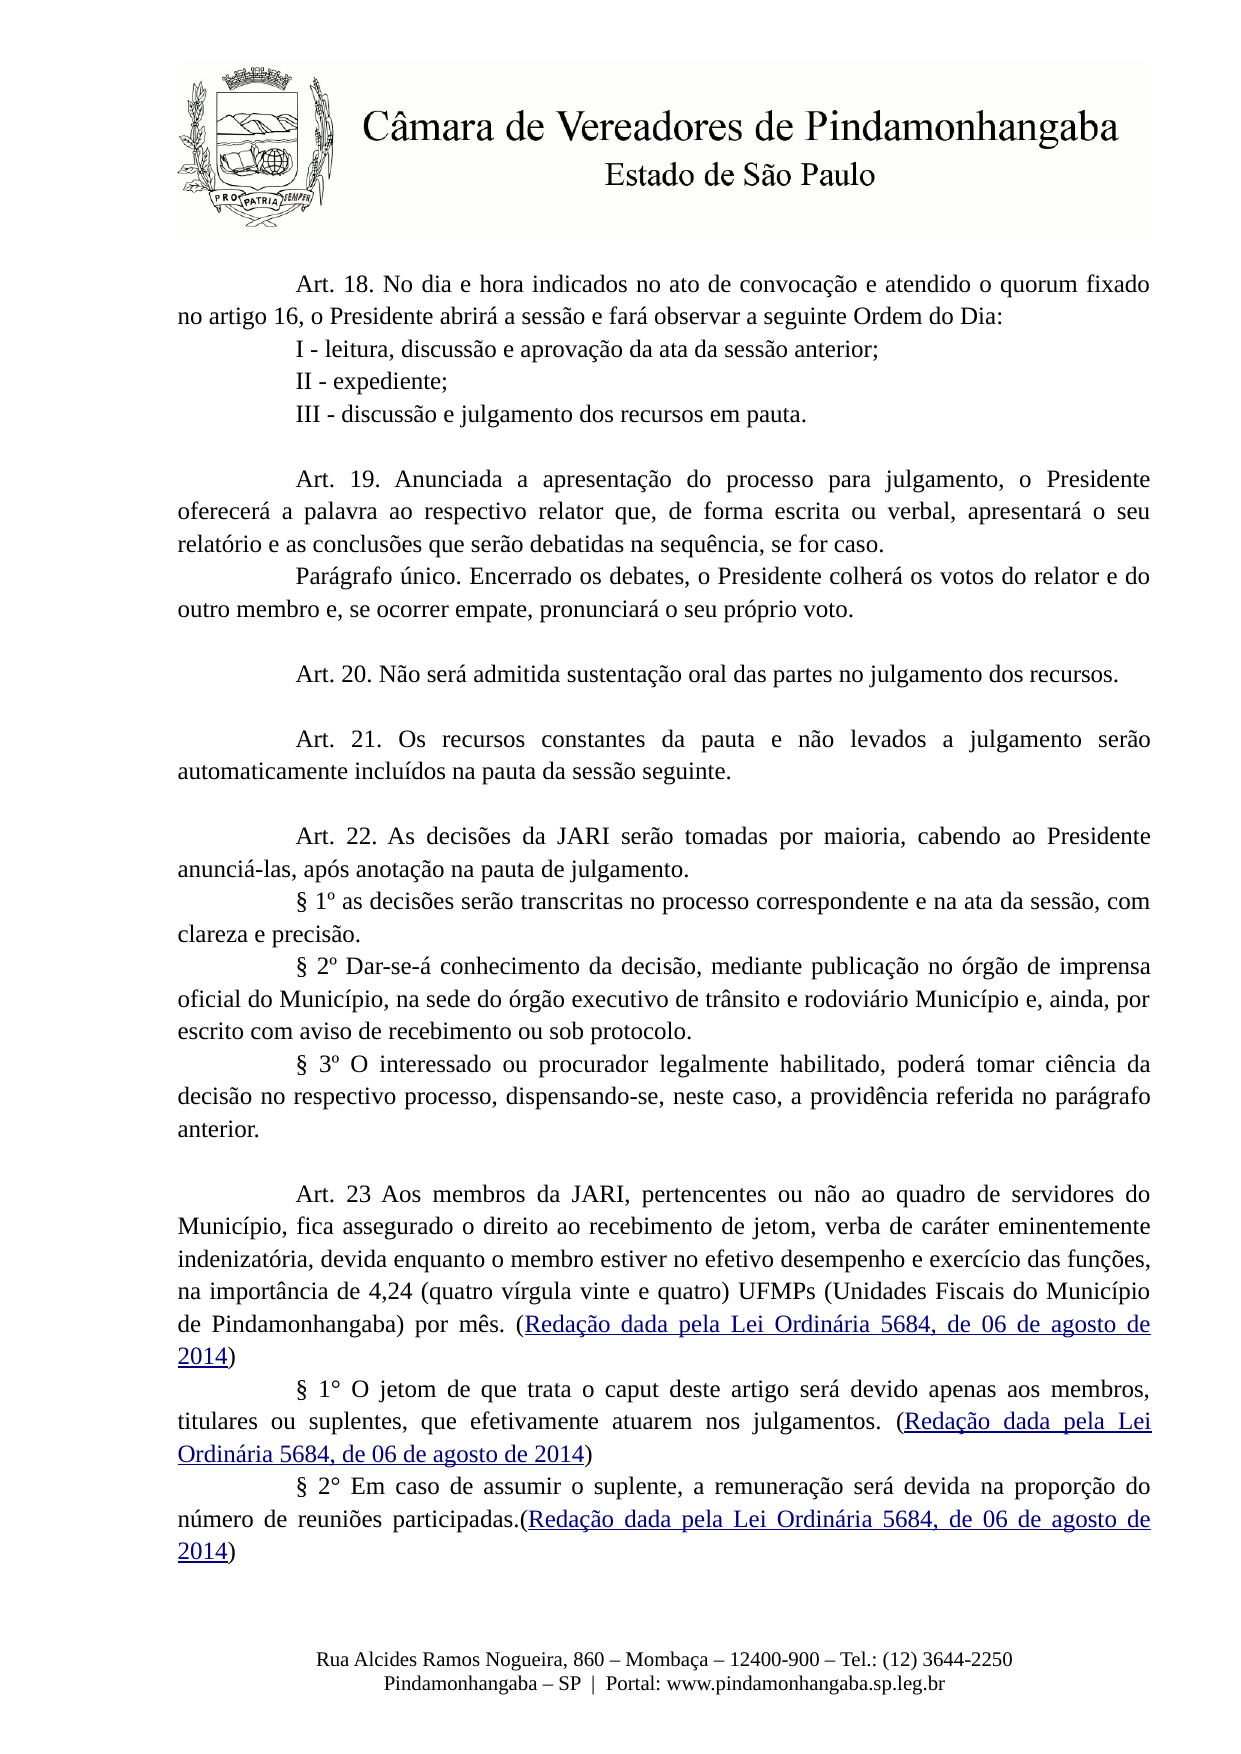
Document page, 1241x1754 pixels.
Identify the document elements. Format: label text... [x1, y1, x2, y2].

text Art. 23 Aos membros da JARI, pertencentes ou não ao quadro de servidores do Município, fica assegurado o direito ao recebimento de jetom, verba de caráter eminentemente indenizatória, devida enquanto o membro estiver no efetivo desempenho e exercício das funções, na importância de 4,24 (quatro vírgula vinte e quatro) UFMPs (Unidades Fiscais do Município de Pindamonhangaba) por mês. (Redação dada pela Lei Ordinária 5684, de 06 de agosto de 2014) [177, 1176, 1152, 1371]
text § 1° O jetom de que trata o caput deste artigo será devido apenas aos membros, titulares ou suplentes, que efetivamente atuarem nos julgamentos. (Redação dada pela Lei Ordinária 5684, de 06 de agosto de 2014) [177, 1371, 1152, 1468]
text I - leitura, discussão e aprovação da ata da sessão anterior; [177, 331, 1152, 363]
text III - discussão e julgamento dos recursos em pauta. [177, 396, 1152, 428]
text Art. 18. No dia e hora indicados no ato de convocação e atendido o quorum fixado no artigo 16, o Presidente abrirá a sessão e fará observar a seguinte Ordem do Dia: [177, 266, 1152, 331]
text Art. 21. Os recursos constantes da pauta e não levados a julgamento serão automaticamente incluídos na pauta da sessão seguinte. [177, 721, 1152, 786]
text § 1º as decisões serão transcritas no processo correspondente e na ata da sessão, com clareza e precisão. [177, 883, 1152, 948]
text § 3º O interessado ou procurador legalmente habilitado, poderá tomar ciência da decisão no respectivo processo, dispensando-se, neste caso, a providência referida no parágrafo anterior. [177, 1046, 1152, 1143]
text Art. 19. Anunciada a apresentação do processo para julgamento, o Presidente oferecerá a palavra ao respectivo relator que, de forma escrita ou verbal, apresentará o seu relatório e as conclusões que serão debatidas na sequência, se for caso. [177, 461, 1152, 558]
text § 2º Dar-se-á conhecimento da decisão, mediante publicação no órgão de imprensa oficial do Município, na sede do órgão executivo de trânsito e rodoviário Município e, ainda, por escrito com aviso de recebimento ou sob protocolo. [177, 948, 1152, 1046]
picture [177, 59, 1152, 236]
text Art. 20. Não será admitida sustentação oral das partes no julgamento dos recursos. [177, 656, 1152, 688]
text Art. 22. As decisões da JARI serão tomadas por maioria, cabendo ao Presidente anunciá-las, após anotação na pauta de julgamento. [177, 818, 1152, 883]
text II - expediente; [177, 363, 1152, 396]
text Parágrafo único. Encerrado os debates, o Presidente colherá os votos do relator e do outro membro e, se ocorrer empate, pronunciará o seu próprio voto. [177, 558, 1152, 623]
text § 2° Em caso de assumir o suplente, a remuneração será devida na proporção do número de reuniões participadas.(Redação dada pela Lei Ordinária 5684, de 06 de agosto de 2014) [177, 1468, 1152, 1566]
